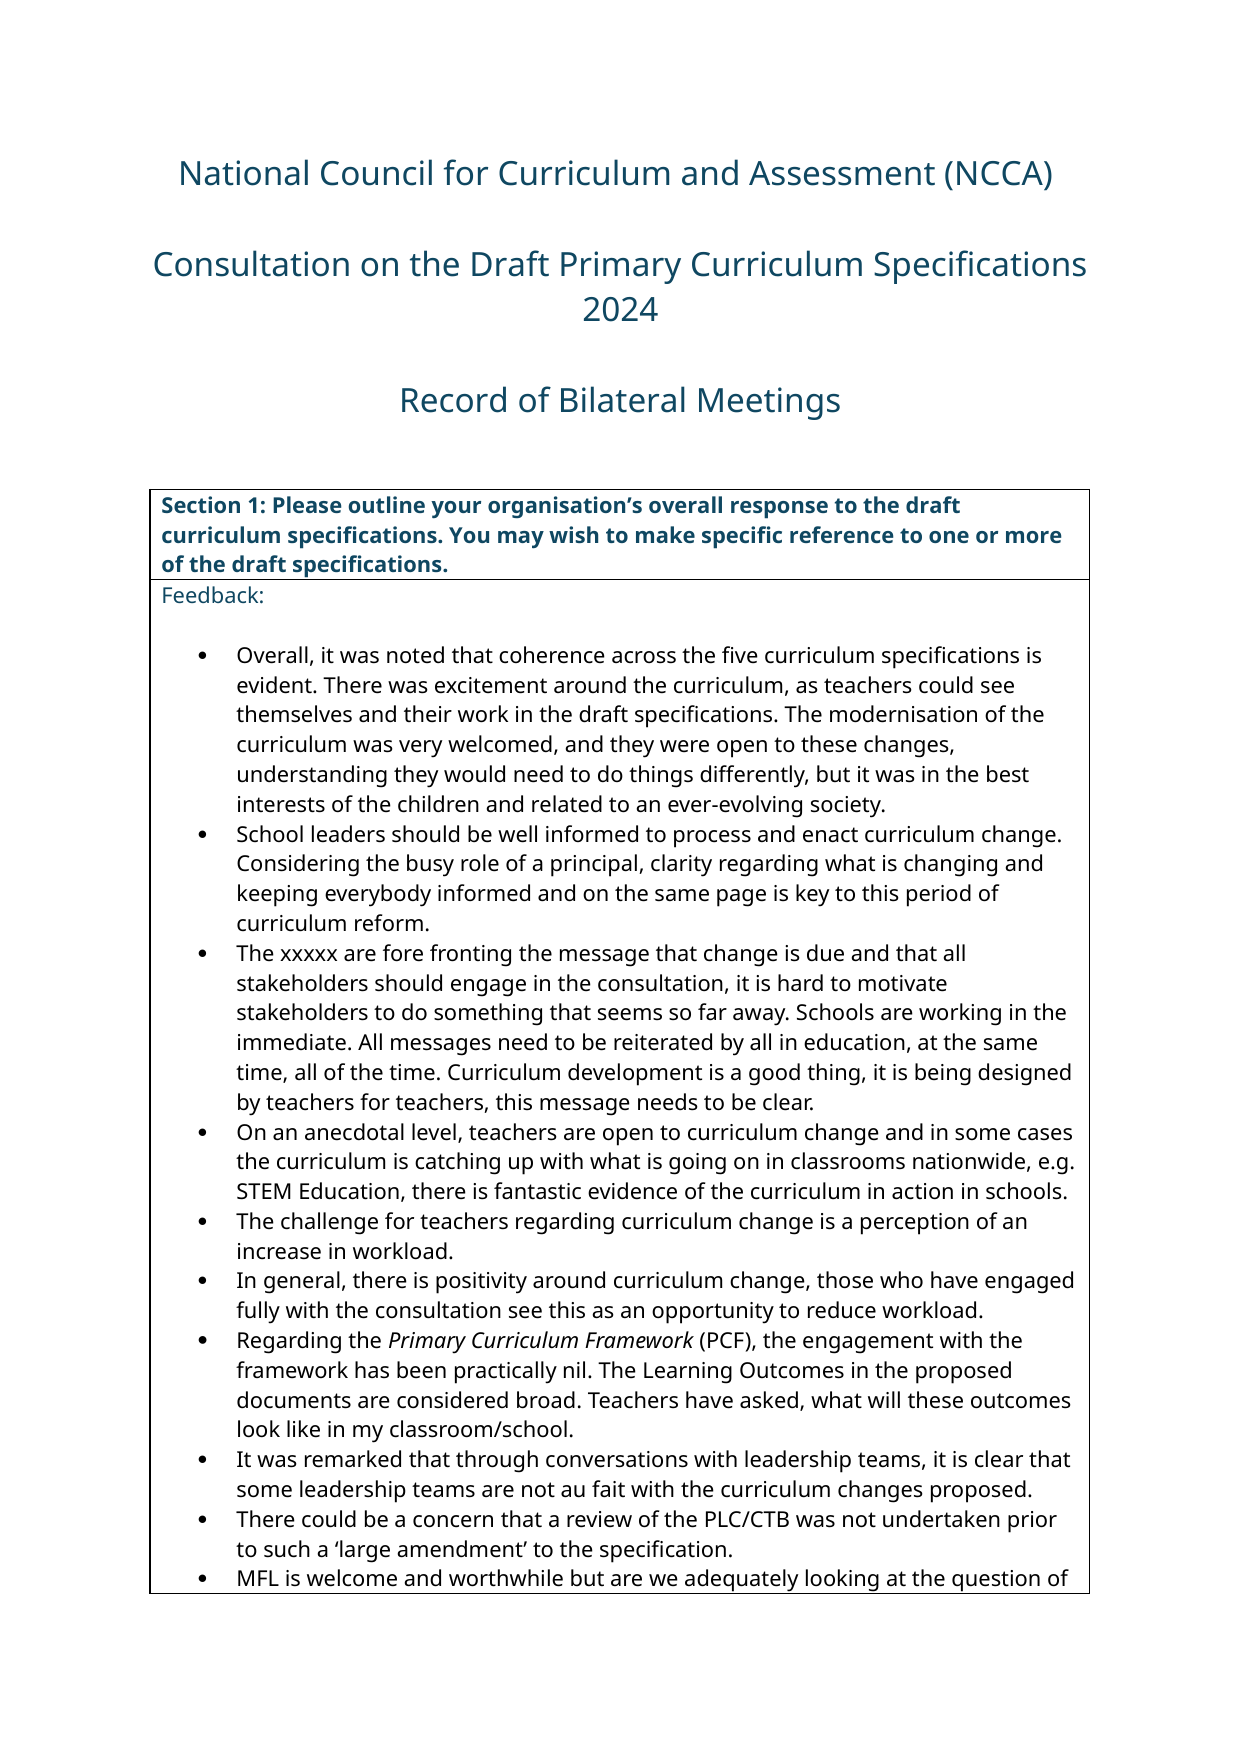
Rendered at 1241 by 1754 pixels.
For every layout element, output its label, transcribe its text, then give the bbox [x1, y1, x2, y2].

table_cell Feedback: Overall, it was noted that coherence across the five curriculum specifications is evident. There was excitement around the curriculum, as teachers could see themselves and their work in the draft specifications. The modernisation of the curriculum was very welcomed, and they were open to these changes, understanding they would need to do things differently, but it was in the best interests of the children and related to an ever-evolving society. School leaders should be well informed to process and enact curriculum change. Considering the busy role of a principal, clarity regarding what is changing and keeping everybody informed and on the same page is key to this period of curriculum reform. The xxxxx are fore fronting the message that change is due and that all stakeholders should engage in the consultation, it is hard to motivate stakeholders to do something that seems so far away. Schools are working in the immediate. All messages need to be reiterated by all in education, at the same time, all of the time. Curriculum development is a good thing, it is being designed by teachers for teachers, this message needs to be clear. On an anecdotal level, teachers are open to curriculum change and in some cases the curriculum is catching up with what is going on in classrooms nationwide, e.g. STEM Education, there is fantastic evidence of the curriculum in action in schools. The challenge for teachers regarding curriculum change is a perception of an increase in workload. In general, there is positivity around curriculum change, those who have engaged fully with the consultation see this as an opportunity to reduce workload. Regarding the Primary Curriculum Framework (PCF), the engagement with the framework has been practically nil. The Learning Outcomes in the proposed documents are considered broad. Teachers have asked, what will these outcomes look like in my classroom/school. It was remarked that through conversations with leadership teams, it is clear that some leadership teams are not au fait with the curriculum changes proposed. There could be a concern that a review of the PLC/CTB was not undertaken prior to such a ‘large amendment’ to the specification. MFL is welcome and worthwhile but are we adequately looking at the question of Irish? There is a lot to praise in terms of pedagogy and a skills-based curriculum. Affording time to schools to engage with new curriculum and implement it in their context was identified as a prerequisite for effective enactment. xxxxx noted that they “will be calling strongly for time for schools”. It was stated that in addition to time ringfenced for CPD, whole school staffs must have time to talk to each other – the training is “no good unless it is consolidated”. Each teacher is their own republic within their class setting; may not see colleague from one end of week to another so time for collaboration is vital. Whole school collaboration is wonderful in large schools (20+ teachers), some schools have just two teachers, it is encouraged that these small schools should cluster together and form clusters with larger schools also. The importance of dissecting the PCF document needs to be reiterated to schools, the messaging was not strong enough initially, there is a fear that the PCF will collect dust, but there is still time to get people to engage with it, in this consultation. A question was asked regarding the amount of change that teachers will face in September 2025, and if teachers can be ready for all the changes. A suggestion was made that a communication strategy among stakeholders, to ensure messages are received would be helpful. It was mentioned that in the past, the support services issued a road map poster for information regarding curriculum change and it was welcomed. The sign posting was and is really important. It was remarked that, in previous curriculum rollouts, Education Centres played a key role, they knew the schools in their regions and could cluster them accordingly. This has changed with this rollout, trusting in the local knowledge of the Education Centres is encouraged by xxxxx. xxxxx conducted focus groups with teachers prior to this meeting to inform today's discussion. The teachers who attended these events were very interested in the proposed redeveloped curriculum and held positions of responsibility in their schools. This curriculum's explicit emphasis on values is welcomed and evident across the five curriculum specifications. The idea that every child can see themselves in this curriculum is fundamental and evident throughout it. It was noted that teachers felt the curriculum specifications would complement what is already happening in schools One participant felt that generally, regarding the wider flexibility piece (agency) versus the prescriptive curriculum, the proposed documents feel generally light in guidance for primary teachers and that more detail is needed. Flexibility is welcomed. A question was raised regarding how the implementation of this curriculum would work. It was advised that teachers need guidance on integration approaches. There was a reference made to NQTs who will need guidance on how to address the Learning Outcomes. A concern was expressed that the textbook would end up being the curriculum, it was advised that the toolkit needs to be developed and ready to accompany the documents in September 2025. This was considered important for NQTs. It was noted that it takes a lot of work to decouple the implementation from what is presented in the curriculum. If teachers had more information on how they would be supported in a particular area, they would have more input to give and speak more about the suggested learning outcomes. There is an opportunity with this redeveloped curriculum ‘to get things right’ for Irish and have this ‘as a bedrock for growth and development of other languages’. Although welcomed, curriculum toolkits should not be seen as the answer to all problems. Teachers feel the toolkit needs to be regularly updated. It was suggested that it would be a good idea to work with OIDE in the immediate future to pinpoint CPD for School Leaders, looking at curriculum change within schools and bespoke contexts. It was also suggested teachers who show a particular interest in curriculum change, could be encouraged to form curriculum change teams in schools. The cascade model of CPD is not appropriate and a request was made for CPD for all teachers. One participant asked if there would be a role for the School’s Forum in fore fronting some of the toolkit work. Attendees pointed to the population growth in last 7-8 years and the increase in the number of diagnoses which schools have experienced. The view was expressed that schools are catering for children who require additional support, covering cracks in the system which failed to deliver the appropriate services to these children. Regarding the introduction of MFL, there is a concern as to the aim, is it a 1 + 2 approach (L1 prominent and L2 and L3 in a secondary role) or a 2 + 1 approach (L1 and L2 prominent and L3 in a secondary role) in terms of the expectations around languages. It was felt that clarity around this was very important. It was suggested we look at current developments in Wales. A third language is being introduced without a reduction to L1 and L2 teaching time. There is a single continuum for the teaching of Welsh and the member noted the need for a single continuum for Irish. The aim in Wales is for all learners to become bilingual. The approach in Wales is to move towards the Common European Framework of Reference (CEFR). The feedback about the draft specifications themselves was ‘really positive’. The measures that have been taken in terms of overload are to be congratulated, as well as the inclusion of child agency. The reduced number of documents and their size makes these changed ‘more digestible’ and this should help with implementation on school level. Admiration and appreciation was conveyed for all that has been communication surrounding the consultation also. It was acknowledged that overall state policy and objectives regarding the Irish language, culture and identity should be a major consideration when adjusting specifications, curricula and syllabi. Regarding MFL, a member spoke of the potential of Irish as a second language to foster and develop plurilingual approaches and language awareness. The member felt that there was no need for an L3, the opportunities to develop plurilingual skills are already in place. In terms of MFL, a member stated that it takes younger children (primary school age) more time to acquire languages and extensive input is required whereas older language learners have developed skills to assist their language learning. There was concern that the Patron's Programme should be more visible and not viewed as an add on to the other curriculum areas. Some work on communicating this message is essential and it is necessary for NCCA to be seen as taking the lead on this. There is no current requirement in teacher education to have a European language but there is such potential with Gaeilge to develop these plurilingual approaches. The structure of the new curriculum in five broad areas was welcomed. It was felt that this is a “lovely way of looking at subjects which have traditionally been looked upon as ‘add-ons’ to literacy and numeracy. It was felt that the learning outcomes “continue to be a reach for special schools” and many children in these contexts may never reach the expected level of learning. There was a view expressed that the curriculum does not fully acknowledge the level and severity of complex needs in special schools and special classes and “is not overly accessible for them”. Using the language of “possible scientists” and “possible gardeners” was seen as appropriate for children in the special school / class context. Attendees pointed to different jurisdictions / evidence of best practice in an international context, with reference to ‘life skills curricula’ and a specific mention of xxxxx which has established high-quality Special Educational Needs and Disabilities (SEND) provision with a flexible curriculum that allows children to access appropriate syllabi matched to their developmental level and individual needs. It is also important to promote children’s home languages. Positives about the curriculum rested on statement of the role of the arts within a holistic education, and the recognition of creativity as a pillar within Arts Education. Emphasis placed on creativity as a key competency across all of the specifications was seen to be a great development. Emphasis on holistic education was seen as a strength, as the arts are seen to sit neatly in this space. Overall, the draft specifications were very welcomed. It was noted that the naming of the Patron's Programme brings a sense of equity and visibility to all the other programmes. It was agreed that this redevelopment to a learning outcomes based curriculum is a system and culture shift as well as a redevelopment in curriculum and a change this size needs to be considered. Teachers’ current practice in differentiating content to meet the needs of children in their setting was referenced. It was stated that, in reality, there is no framework or model that is relevant or realistic for special schools / special classes so schools create their own, “thinking about the child first and designing curricula / learning plans around their needs”. The draft specification for MFL does reflect society, the layout is clear and relates to the current PLC. Despite welcoming plurilingual approaches, there was concern raised regarding the reduction of instructional time for languages and the impact this may have on the development of the learning outcomes, and the development of Irish specifically. It was mentioned that if the Primary Language Curriculum (current PLC/CTB) was being implemented correctly, the teaching and learning of Irish should improve, but that it was not currently embedded. The documents are text heavy, with dense language. Could this language be simplified and made more accessible? A comment was made that “lovely traces” of the 1971 curriculum are evident within the draft curriculum specifications, and teachers responded positively to these elements of the redeveloped curricula. It was remarked that teachers are engaging with the Primary Language Curriculum toolkit but there was a view expressed that what is contained within the draft specifications is “at variance” with what is in the toolkit. Referring to first-hand experience in a special class context, the time that teachers spend on adapting curriculum documents to suit the children in their school was highlighted, and it was highlighted that the curriculum “is difficult to translate to a special school with children with challenging or complex needs”. The point was made that it is the rollout and the implementation of the curriculum where xxxxx foresees difficulties. The pressure that schools are under at the present time was emphasised and it was noted that the timing of the introduction of the redeveloped curriculum is “unfortunate” as there is a widespread feeling of exhaustion among the school population. By way of background, the representatives of xxxxx explained that owing to the small number of teachers they represent, they were in a position to host focus groups with members of their school communities (who they referred to as “the curriculum experts”) and the feedback they shared at this bilateral captures views of all teachers. It was noted that there had been some contention among the patrons in the past years. It was acknowledged that through collaboration and deliberations a significant move has been made, and learning on the patron's side that NCCA is working with them. Overall, there was a positive response in most of the curricular areas, and the focus on agency and flexibility across all specifications was welcomed. Teachers were pleased to see the inclusion of inquiry-based learning in the draft specification. The view of the child as agentic was considered to be a positive within draft documents, but further recognition of children in the special school / class context was emphasised. It was noted that “the child is there as an agent of curriculum throughout – the way it should be”. Moreover, it was acknowledged that children are learning everywhere – “the child is the agent of their own world”. The centrality of play in the draft specifications was well-received. The breadth of the curriculum and the autonomy this provides for teachers was seen as positive, although some concern was expressed about how this will fit into the school day (how will timetabling work in practice). There were also reservations around resources, professional developing and funding for schools. Teachers raised the issue of parental concerns about aspects of the curriculum that may be conflicting with xxxxx The challenge of some teachers’ reluctance to change was mentioned (“there’ll be some who are content with the status quo”). [151, 580, 1089, 1593]
text National Council for Curriculum and Assessment (NCCA) [150, 150, 1090, 195]
text Record of Bilateral Meetings [150, 377, 1090, 422]
table_header Section 1: Please outline your organisation’s overall response to the draft curriculum specifications. You may wish to make specific reference to one or more of the draft specifications. [151, 490, 1089, 579]
text Consultation on the Draft Primary Curriculum Specifications 2024 [150, 241, 1090, 332]
